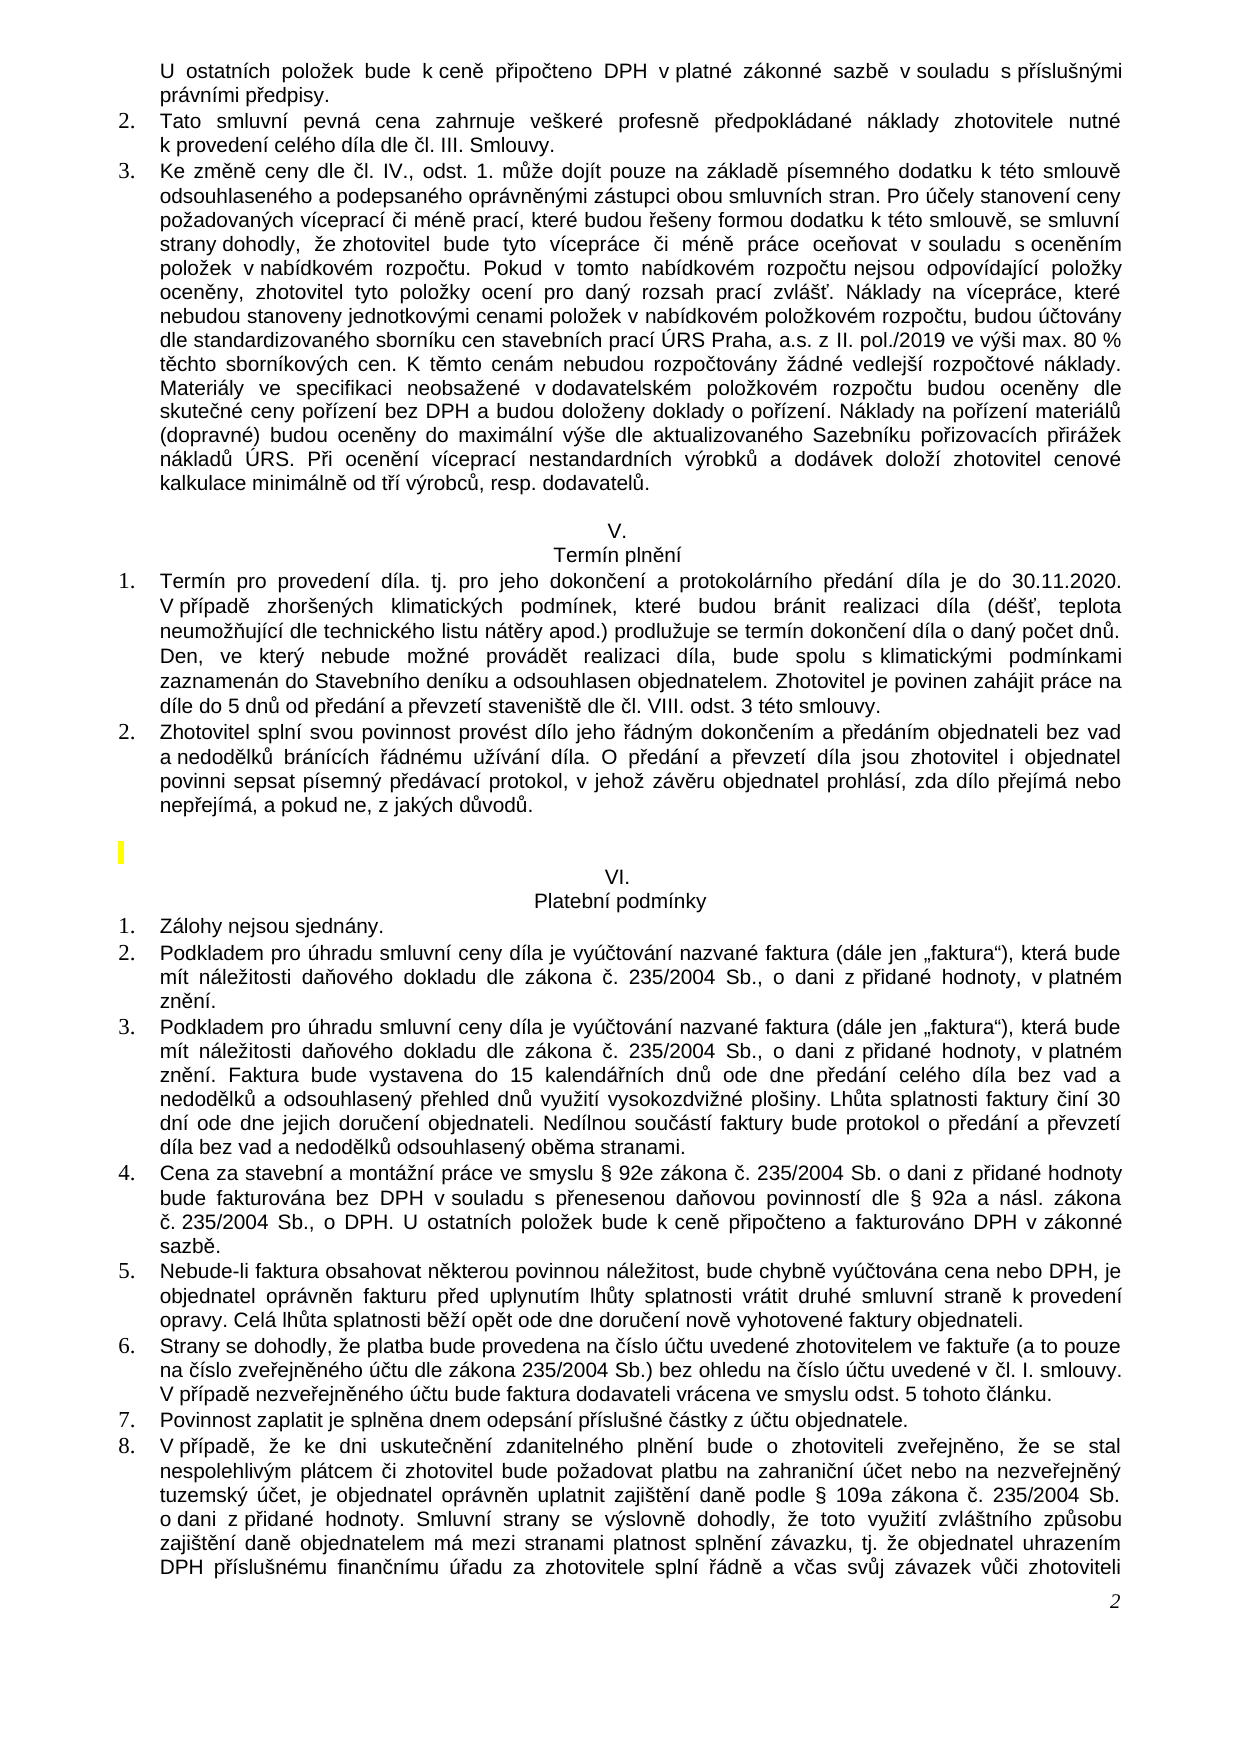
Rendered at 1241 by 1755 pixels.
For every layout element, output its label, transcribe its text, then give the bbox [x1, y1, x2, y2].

subtitle Termín plnění [118, 543, 1122, 567]
list Zhotovitel splní svou povinnost provést dílo jeho řádným dokončením a předáním objednateli bez vad a nedodělků bránících řádnému užívání díla. O předání a převzetí díla jsou zhotovitel i objednatel povinni sepsat písemný předávací protokol, v jehož závěru objednatel prohlásí, zda dílo přejímá nebo nepřejímá, a pokud ne, z jakých důvodů. [118, 718, 1122, 817]
list Podkladem pro úhradu smluvní ceny díla je vyúčtování nazvané faktura (dále jen „faktura“), která bude mít náležitosti daňového dokladu dle zákona č. 235/2004 Sb., o dani z přidané hodnoty, v platném znění. Faktura bude vystavena do 15 kalendářních dnů ode dne předání celého díla bez vad a nedodělků a odsouhlasený přehled dnů využití vysokozdvižné plošiny. Lhůta splatnosti faktury činí 30 dní ode dne jejich doručení objednateli. Nedílnou součástí faktury bude protokol o předání a převzetí díla bez vad a nedodělků odsouhlasený oběma stranami. [118, 1013, 1122, 1159]
subtitle Platební podmínky [118, 888, 1122, 912]
list Termín pro provedení díla. tj. pro jeho dokončení a protokolárního předání díla je do 30.11.2020. V případě zhoršených klimatických podmínek, které budou bránit realizaci díla (déšť, teplota neumožňující dle technického listu nátěry apod.) prodlužuje se termín dokončení díla o daný počet dnů. Den, ve který nebude možné provádět realizaci díla, bude spolu s klimatickými podmínkami zaznamenán do Stavebního deníku a odsouhlasen objednatelem. Zhotovitel je povinen zahájit práce na díle do 5 dnů od předání a převzetí staveniště dle čl. VIII. odst. 3 této smlouvy. [118, 567, 1122, 718]
list Zálohy nejsou sjednány. [118, 912, 1122, 939]
list Nebude-li faktura obsahovat některou povinnou náležitost, bude chybně vyúčtována cena nebo DPH, je objednatel oprávněn fakturu před uplynutím lhůty splatnosti vrátit druhé smluvní straně k provedení opravy. Celá lhůta splatnosti běží opět ode dne doručení nově vyhotovené faktury objednateli. [118, 1257, 1122, 1332]
list Tato smluvní pevná cena zahrnuje veškeré profesně předpokládané náklady zhotovitele nutné k provedení celého díla dle čl. III. Smlouvy. [118, 107, 1122, 157]
list Cena za stavební a montážní práce ve smyslu § 92e zákona č. 235/2004 Sb. o dani z přidané hodnoty bude fakturována bez DPH v souladu s přenesenou daňovou povinností dle § 92a a násl. zákona č. 235/2004 Sb., o DPH. U ostatních položek bude k ceně připočteno a fakturováno DPH v zákonné sazbě. [118, 1159, 1122, 1257]
list Povinnost zaplatit je splněna dnem odepsání příslušné částky z účtu objednatele. [118, 1406, 1122, 1432]
text U ostatních položek bude k ceně připočteno DPH v platné zákonné sazbě v souladu s příslušnými právními předpisy. [159, 59, 1122, 107]
list Strany se dohodly, že platba bude provedena na číslo účtu uvedené zhotovitelem ve faktuře (a to pouze na číslo zveřejněného účtu dle zákona 235/2004 Sb.) bez ohledu na číslo účtu uvedené v čl. I. smlouvy. V případě nezveřejněného účtu bude faktura dodavateli vrácena ve smyslu odst. 5 tohoto článku. [118, 1332, 1122, 1406]
subtitle V. [118, 519, 1122, 543]
list Ke změně ceny dle čl. IV., odst. 1. může dojít pouze na základě písemného dodatku k této smlouvě odsouhlaseného a podepsaného oprávněnými zástupci obou smluvních stran. Pro účely stanovení ceny požadovaných víceprací či méně prací, které budou řešeny formou dodatku k této smlouvě, se smluvní strany dohodly, že zhotovitel bude tyto vícepráce či méně práce oceňovat v souladu s oceněním položek v nabídkovém rozpočtu. Pokud v tomto nabídkovém rozpočtu nejsou odpovídající položky oceněny, zhotovitel tyto položky ocení pro daný rozsah prací zvlášť. Náklady na vícepráce, které nebudou stanoveny jednotkovými cenami položek v nabídkovém položkovém rozpočtu, budou účtovány dle standardizovaného sborníku cen stavebních prací ÚRS Praha, a.s. z II. pol./2019 ve výši max. 80 % těchto sborníkových cen. K těmto cenám nebudou rozpočtovány žádné vedlejší rozpočtové náklady. Materiály ve specifikaci neobsažené v dodavatelském položkovém rozpočtu budou oceněny dle skutečné ceny pořízení bez DPH a budou doloženy doklady o pořízení. Náklady na pořízení materiálů (dopravné) budou oceněny do maximální výše dle aktualizovaného Sazebníku pořizovacích přirážek nákladů ÚRS. Při ocenění víceprací nestandardních výrobků a dodávek doloží zhotovitel cenové kalkulace minimálně od tří výrobců, resp. dodavatelů. [118, 157, 1122, 495]
list V případě, že ke dni uskutečnění zdanitelného plnění bude o zhotoviteli zveřejněno, že se stal nespolehlivým plátcem či zhotovitel bude požadovat platbu na zahraniční účet nebo na nezveřejněný tuzemský účet, je objednatel oprávněn uplatnit zajištění daně podle § 109a zákona č. 235/2004 Sb. o dani z přidané hodnoty. Smluvní strany se výslovně dohodly, že toto využití zvláštního způsobu zajištění daně objednatelem má mezi stranami platnost splnění závazku, tj. že objednatel uhrazením DPH příslušnému finančnímu úřadu za zhotovitele splní řádně a včas svůj závazek vůči zhotoviteli [118, 1432, 1122, 1578]
subtitle VI. [118, 864, 1122, 888]
list Podkladem pro úhradu smluvní ceny díla je vyúčtování nazvané faktura (dále jen „faktura“), která bude mít náležitosti daňového dokladu dle zákona č. 235/2004 Sb., o dani z přidané hodnoty, v platném znění. [118, 939, 1122, 1013]
